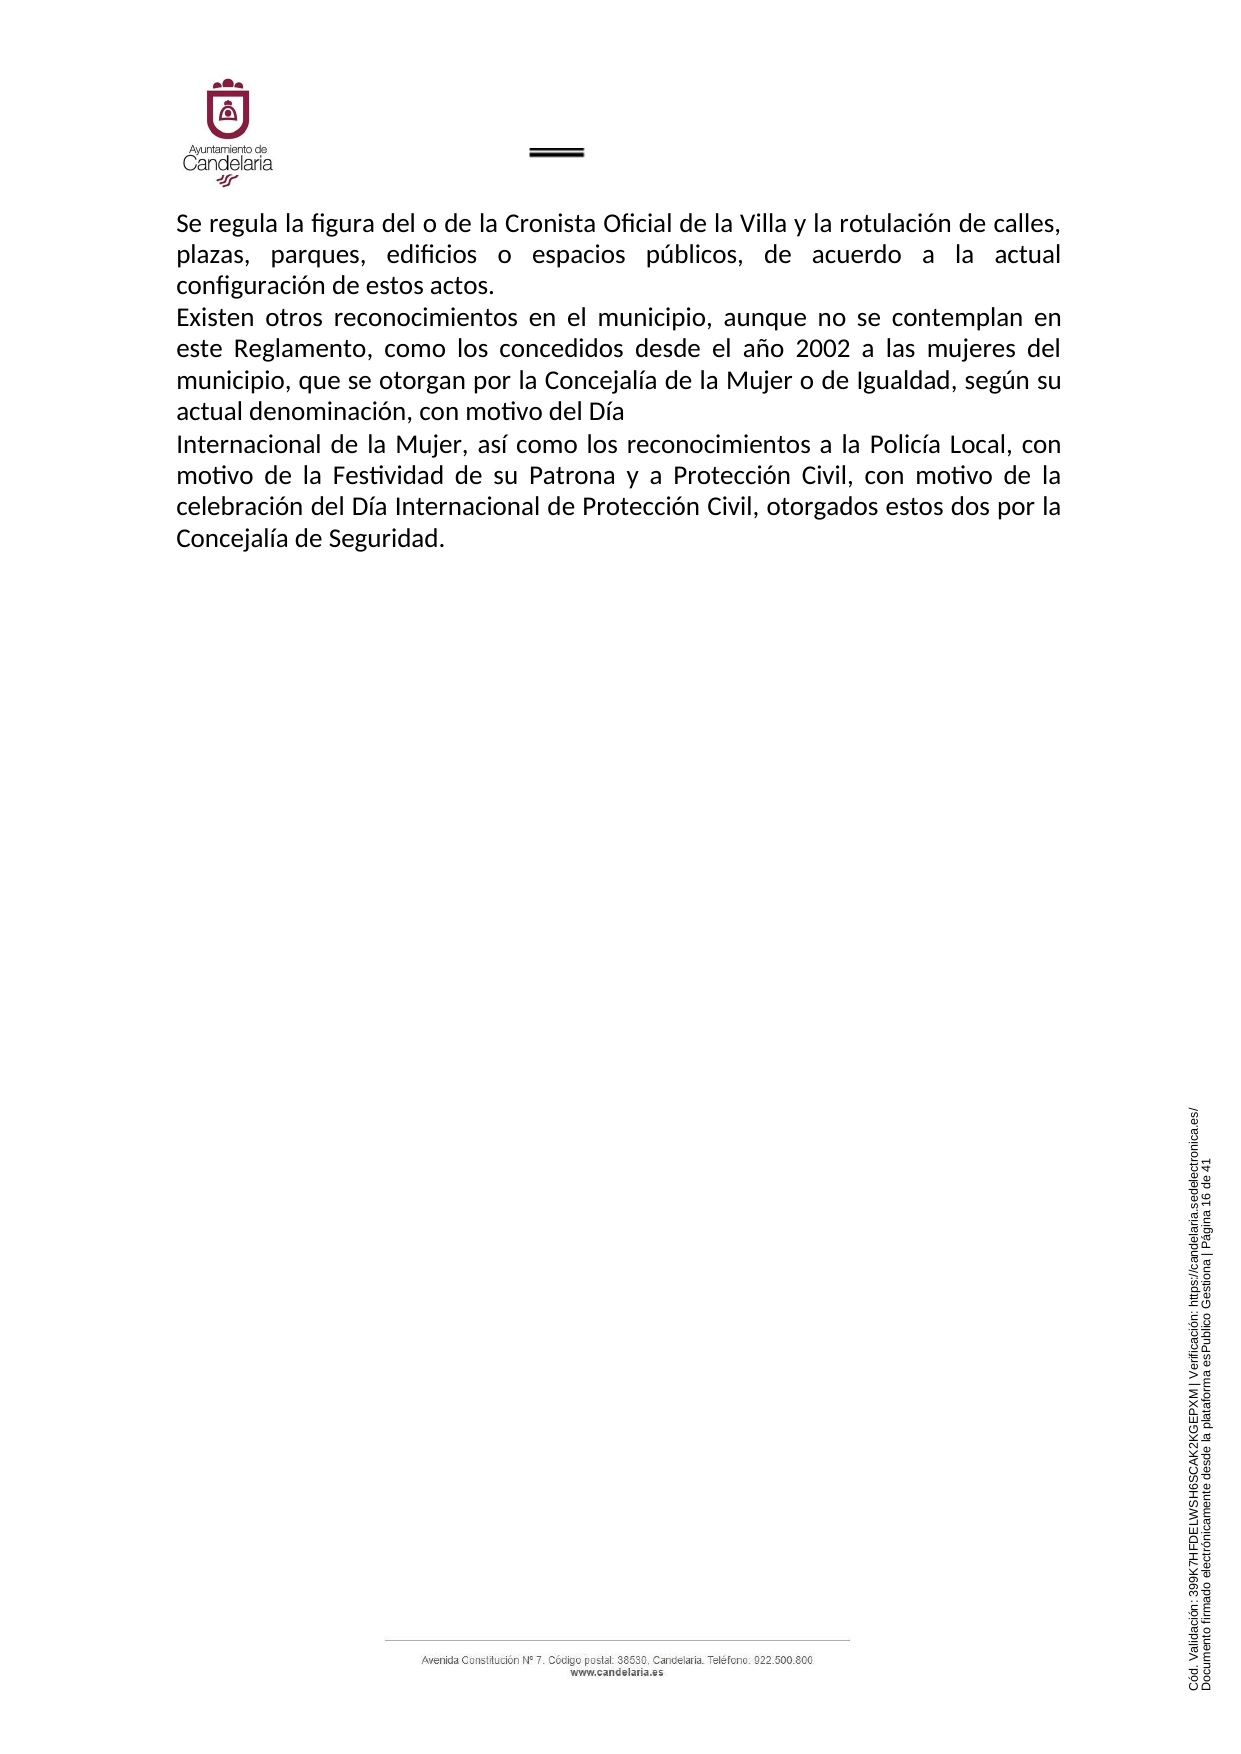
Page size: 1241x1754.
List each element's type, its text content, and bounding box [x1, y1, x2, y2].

text Existen otros reconocimientos en el municipio, aunque no se contemplan en este Reglamento, como los concedidos desde el año 2002 a las mujeres del municipio, que se otorgan por la Concejalía de la Mujer o de Igualdad, según su actual denominación, con motivo del Día [176, 302, 1063, 428]
text Internacional de la Mujer, así como los reconocimientos a la Policía Local, con motivo de la Festividad de su Patrona y a Protección Civil, con motivo de la celebración del Día Internacional de Protección Civil, otorgados estos dos por la Concejalía de Seguridad. [176, 428, 1063, 554]
text Se regula la figura del o de la Cronista Oficial de la Villa y la rotulación de calles, plazas, parques, edificios o espacios públicos, de acuerdo a la actual configuración de estos actos. [176, 207, 1063, 301]
